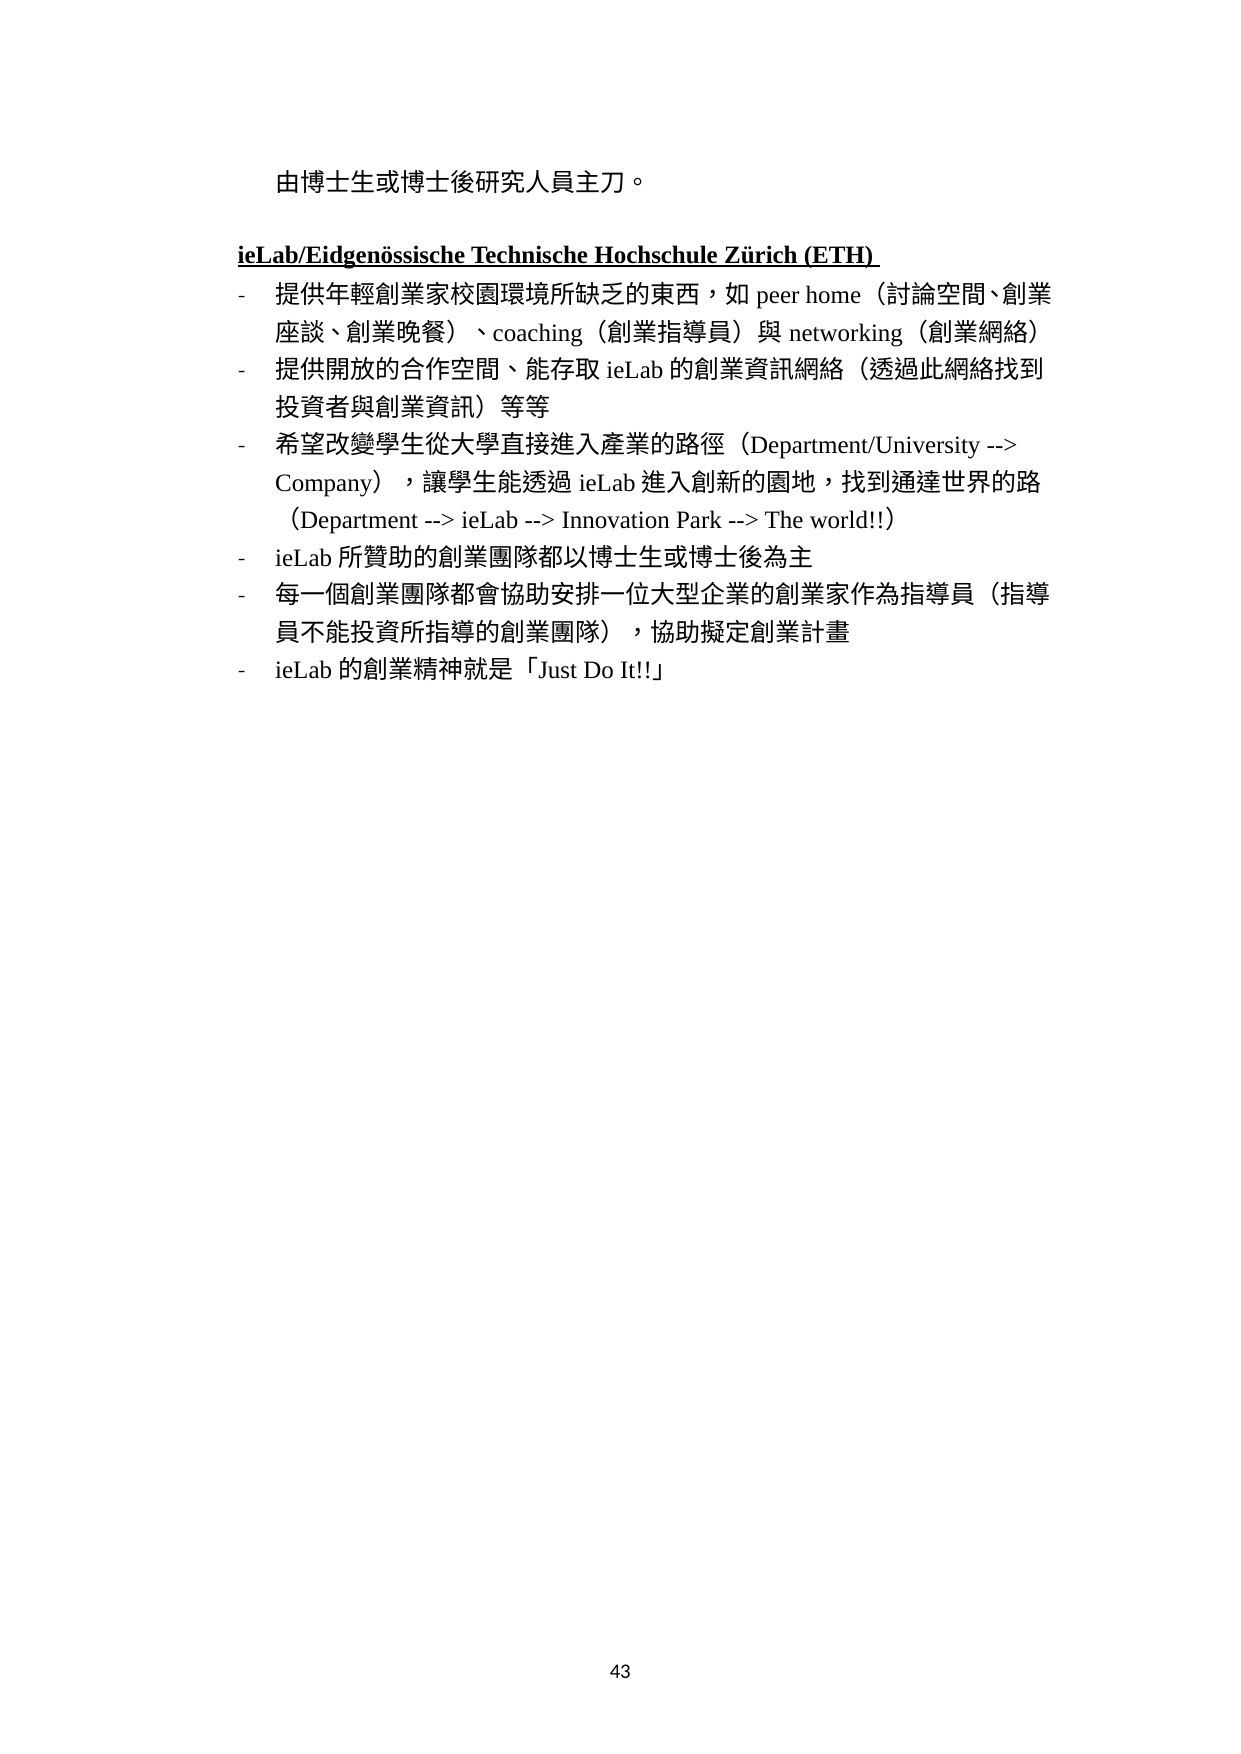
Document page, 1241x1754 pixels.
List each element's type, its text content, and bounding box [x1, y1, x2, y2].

list 每一個創業團隊都會協助安排一位大型企業的創業家作為指導員（指導員不能投資所指導的創業團隊），協助擬定創業計畫 [237, 574, 1053, 649]
text ieLab/Eidgenössische Technische Hochschule Zürich (ETH) [237, 237, 1053, 274]
list 希望改變學生從大學直接進入產業的路徑（Department/University --> Company），讓學生能透過 ieLab 進入創新的園地，找到通達世界的路（Department --> ieLab --> Innovation Park --> The world!!） [237, 424, 1053, 537]
list 提供開放的合作空間、能存取 ieLab 的創業資訊網絡（透過此網絡找到投資者與創業資訊）等等 [237, 349, 1053, 424]
list ieLab 的創業精神就是「Just Do It!!」 [237, 649, 1053, 687]
list 由博士生或博士後研究人員主刀。 [237, 162, 1053, 199]
list ieLab 所贊助的創業團隊都以博士生或博士後為主 [237, 537, 1053, 574]
list 提供年輕創業家校園環境所缺乏的東西，如 peer home（討論空間、創業座談、創業晚餐）、coaching（創業指導員）與 networking（創業網絡） [237, 274, 1053, 349]
